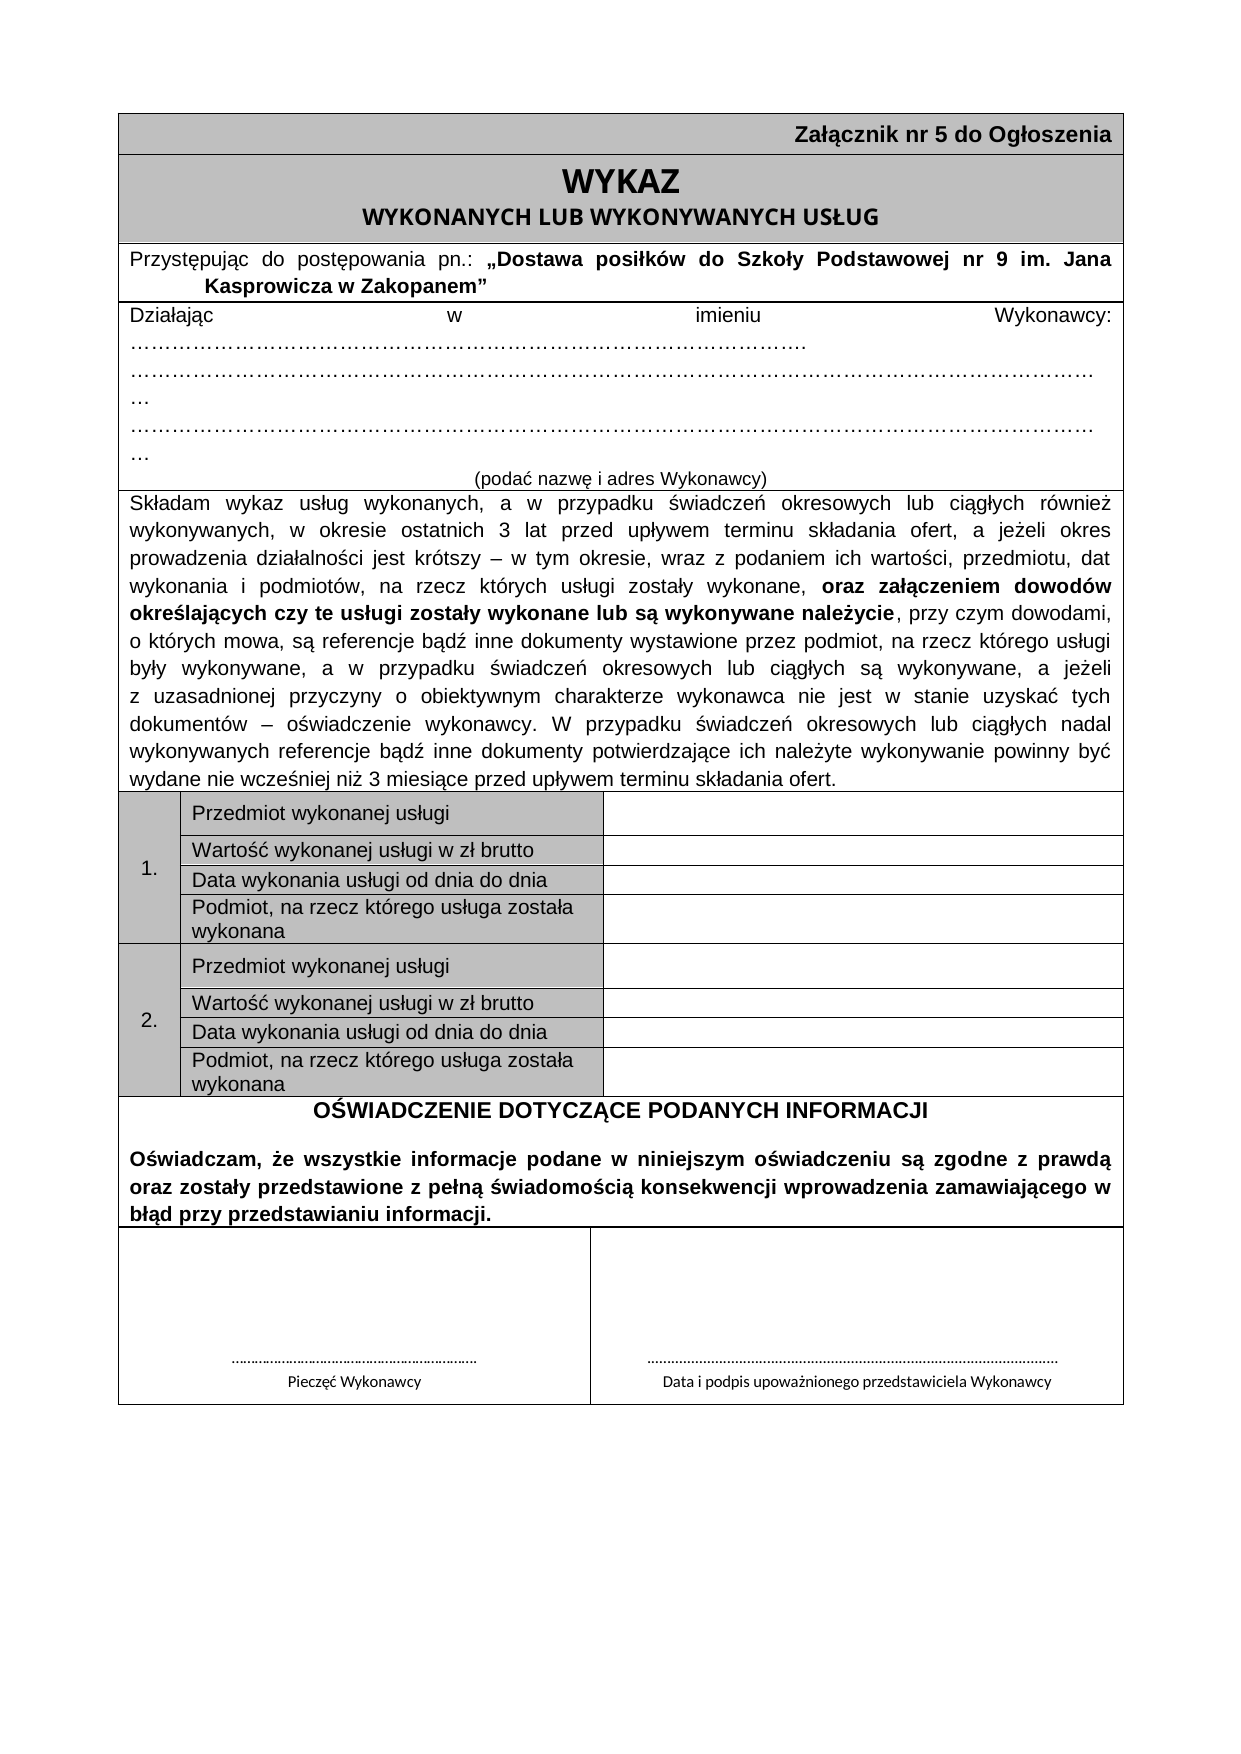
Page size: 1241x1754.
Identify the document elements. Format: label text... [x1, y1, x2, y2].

table_cell Działając w imieniu Wykonawcy: ……………………………………………………………………………………. …………………………………………………………………………………………………………………………… …………………………………………………………………………………………………………………………… (podać nazwę i adres Wykonawcy) [119, 303, 1123, 490]
table_cell Przedmiot wykonanej usługi [181, 792, 603, 835]
table_header Załącznik nr 5 do Ogłoszenia [119, 114, 1123, 154]
table_cell [604, 989, 1123, 1017]
table_cell ………………………………………………………. Pieczęć Wykonawcy [119, 1228, 590, 1404]
table_cell [604, 866, 1123, 894]
table_cell ....................................................................................................... Data i podpis upoważnionego przedstawiciela Wykonawcy [591, 1228, 1123, 1404]
table_cell Przedmiot wykonanej usługi [181, 944, 603, 987]
table_cell Wartość wykonanej usługi w zł brutto [181, 836, 603, 864]
table_cell 1. [119, 792, 180, 943]
table_cell OŚWIADCZENIE DOTYCZĄCE PODANYCH INFORMACJI Oświadczam, że wszystkie informacje podane w niniejszym oświadczeniu są zgodne z prawdą oraz zostały przedstawione z pełną świadomością konsekwencji wprowadzenia zamawiającego w błąd przy przedstawianiu informacji. [119, 1097, 1123, 1226]
table_cell [604, 792, 1123, 835]
table_cell [604, 1018, 1123, 1047]
table_cell [604, 895, 1123, 943]
table_cell Przystępując do postępowania pn.: „Dostawa posiłków do Szkoły Podstawowej nr 9 im. Jana Kasprowicza w Zakopanem” [119, 244, 1123, 301]
table_cell WYKAZ WYKONANYCH LUB WYKONYWANYCH USŁUG [119, 155, 1123, 242]
table_cell Wartość wykonanej usługi w zł brutto [181, 989, 603, 1017]
table_cell Podmiot, na rzecz którego usługa została wykonana [181, 895, 603, 943]
table_cell Składam wykaz usług wykonanych, a w przypadku świadczeń okresowych lub ciągłych również wykonywanych, w okresie ostatnich 3 lat przed upływem terminu składania ofert, a jeżeli okres prowadzenia działalności jest krótszy – w tym okresie, wraz z podaniem ich wartości, przedmiotu, dat wykonania i podmiotów, na rzecz których usługi zostały wykonane, oraz załączeniem dowodów określających czy te usługi zostały wykonane lub są wykonywane należycie, przy czym dowodami, o których mowa, są referencje bądź inne dokumenty wystawione przez podmiot, na rzecz którego usługi były wykonywane, a w przypadku świadczeń okresowych lub ciągłych są wykonywane, a jeżeli z uzasadnionej przyczyny o obiektywnym charakterze wykonawca nie jest w stanie uzyskać tych dokumentów – oświadczenie wykonawcy. W przypadku świadczeń okresowych lub ciągłych nadal wykonywanych referencje bądź inne dokumenty potwierdzające ich należyte wykonywanie powinny być wydane nie wcześniej niż 3 miesiące przed upływem terminu składania ofert. [119, 491, 1123, 791]
table_cell Podmiot, na rzecz którego usługa została wykonana [181, 1048, 603, 1096]
table_cell [604, 836, 1123, 864]
table_cell [604, 944, 1123, 987]
table_cell 2. [119, 944, 180, 1096]
table_cell [604, 1048, 1123, 1096]
table_cell Data wykonania usługi od dnia do dnia [181, 866, 603, 894]
table_cell Data wykonania usługi od dnia do dnia [181, 1018, 603, 1047]
